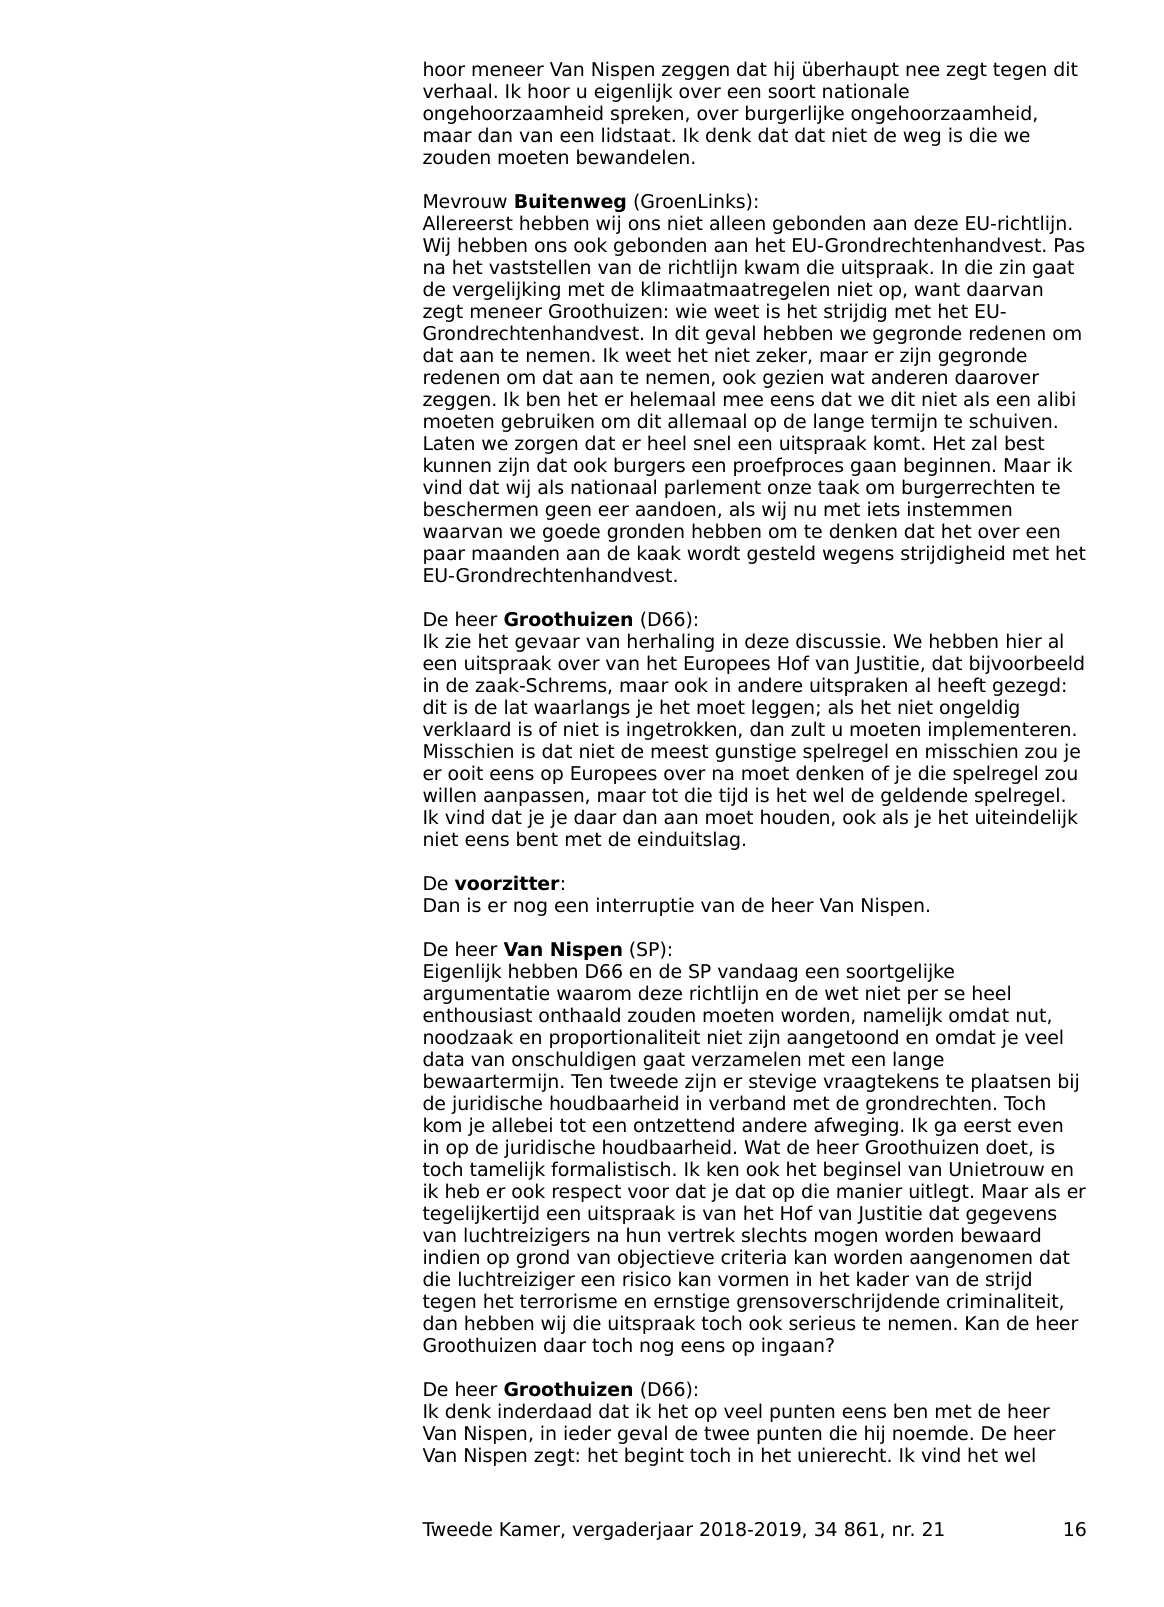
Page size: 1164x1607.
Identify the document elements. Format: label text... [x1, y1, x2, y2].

text hoor meneer Van Nispen zeggen dat hij überhaupt nee zegt tegen dit verhaal. Ik hoor u eigenlijk over een soort nationale ongehoorzaamheid spreken, over burgerlijke ongehoorzaamheid, maar dan van een lidstaat. Ik denk dat dat niet de weg is die we zouden moeten bewandelen. [422, 59, 1087, 169]
text Allereerst hebben wij ons niet alleen gebonden aan deze EU-richtlijn. Wij hebben ons ook gebonden aan het EU-Grondrechtenhandvest. Pas na het vaststellen van de richtlijn kwam die uitspraak. In die zin gaat de vergelijking met de klimaatmaatregelen niet op, want daarvan zegt meneer Groothuizen: wie weet is het strijdig met het EU-Grondrechtenhandvest. In dit geval hebben we gegronde redenen om dat aan te nemen. Ik weet het niet zeker, maar er zijn gegronde redenen om dat aan te nemen, ook gezien wat anderen daarover zeggen. Ik ben het er helemaal mee eens dat we dit niet als een alibi moeten gebruiken om dit allemaal op de lange termijn te schuiven. Laten we zorgen dat er heel snel een uitspraak komt. Het zal best kunnen zijn dat ook burgers een proefproces gaan beginnen. Maar ik vind dat wij als nationaal parlement onze taak om burgerrechten te beschermen geen eer aandoen, als wij nu met iets instemmen waarvan we goede gronden hebben om te denken dat het over een paar maanden aan de kaak wordt gesteld wegens strijdigheid met het EU-Grondrechtenhandvest. [422, 213, 1087, 587]
text Ik zie het gevaar van herhaling in deze discussie. We hebben hier al een uitspraak over van het Europees Hof van Justitie, dat bijvoorbeeld in de zaak-Schrems, maar ook in andere uitspraken al heeft gezegd: dit is de lat waarlangs je het moet leggen; als het niet ongeldig verklaard is of niet is ingetrokken, dan zult u moeten implementeren. Misschien is dat niet de meest gunstige spelregel en misschien zou je er ooit eens op Europees over na moet denken of je die spelregel zou willen aanpassen, maar tot die tijd is het wel de geldende spelregel. Ik vind dat je je daar dan aan moet houden, ook als je het uiteindelijk niet eens bent met de einduitslag. [422, 631, 1087, 851]
text De heer Van Nispen (SP): [422, 939, 1087, 961]
text Eigenlijk hebben D66 en de SP vandaag een soortgelijke argumentatie waarom deze richtlijn en de wet niet per se heel enthousiast onthaald zouden moeten worden, namelijk omdat nut, noodzaak en proportionaliteit niet zijn aangetoond en omdat je veel data van onschuldigen gaat verzamelen met een lange bewaartermijn. Ten tweede zijn er stevige vraagtekens te plaatsen bij de juridische houdbaarheid in verband met de grondrechten. Toch kom je allebei tot een ontzettend andere afweging. Ik ga eerst even in op de juridische houdbaarheid. Wat de heer Groothuizen doet, is toch tamelijk formalistisch. Ik ken ook het beginsel van Unietrouw en ik heb er ook respect voor dat je dat op die manier uitlegt. Maar als er tegelijkertijd een uitspraak is van het Hof van Justitie dat gegevens van luchtreizigers na hun vertrek slechts mogen worden bewaard indien op grond van objectieve criteria kan worden aangenomen dat die luchtreiziger een risico kan vormen in het kader van de strijd tegen het terrorisme en ernstige grensoverschrijdende criminaliteit, dan hebben wij die uitspraak toch ook serieus te nemen. Kan de heer Groothuizen daar toch nog eens op ingaan? [422, 961, 1087, 1357]
text De heer Groothuizen (D66): [422, 1379, 1087, 1401]
text Ik denk inderdaad dat ik het op veel punten eens ben met de heer Van Nispen, in ieder geval de twee punten die hij noemde. De heer Van Nispen zegt: het begint toch in het unierecht. Ik vind het wel [422, 1401, 1087, 1467]
text De voorzitter: [422, 873, 1087, 895]
text Mevrouw Buitenweg (GroenLinks): [422, 191, 1087, 213]
text Dan is er nog een interruptie van de heer Van Nispen. [422, 895, 1087, 917]
text De heer Groothuizen (D66): [422, 609, 1087, 631]
